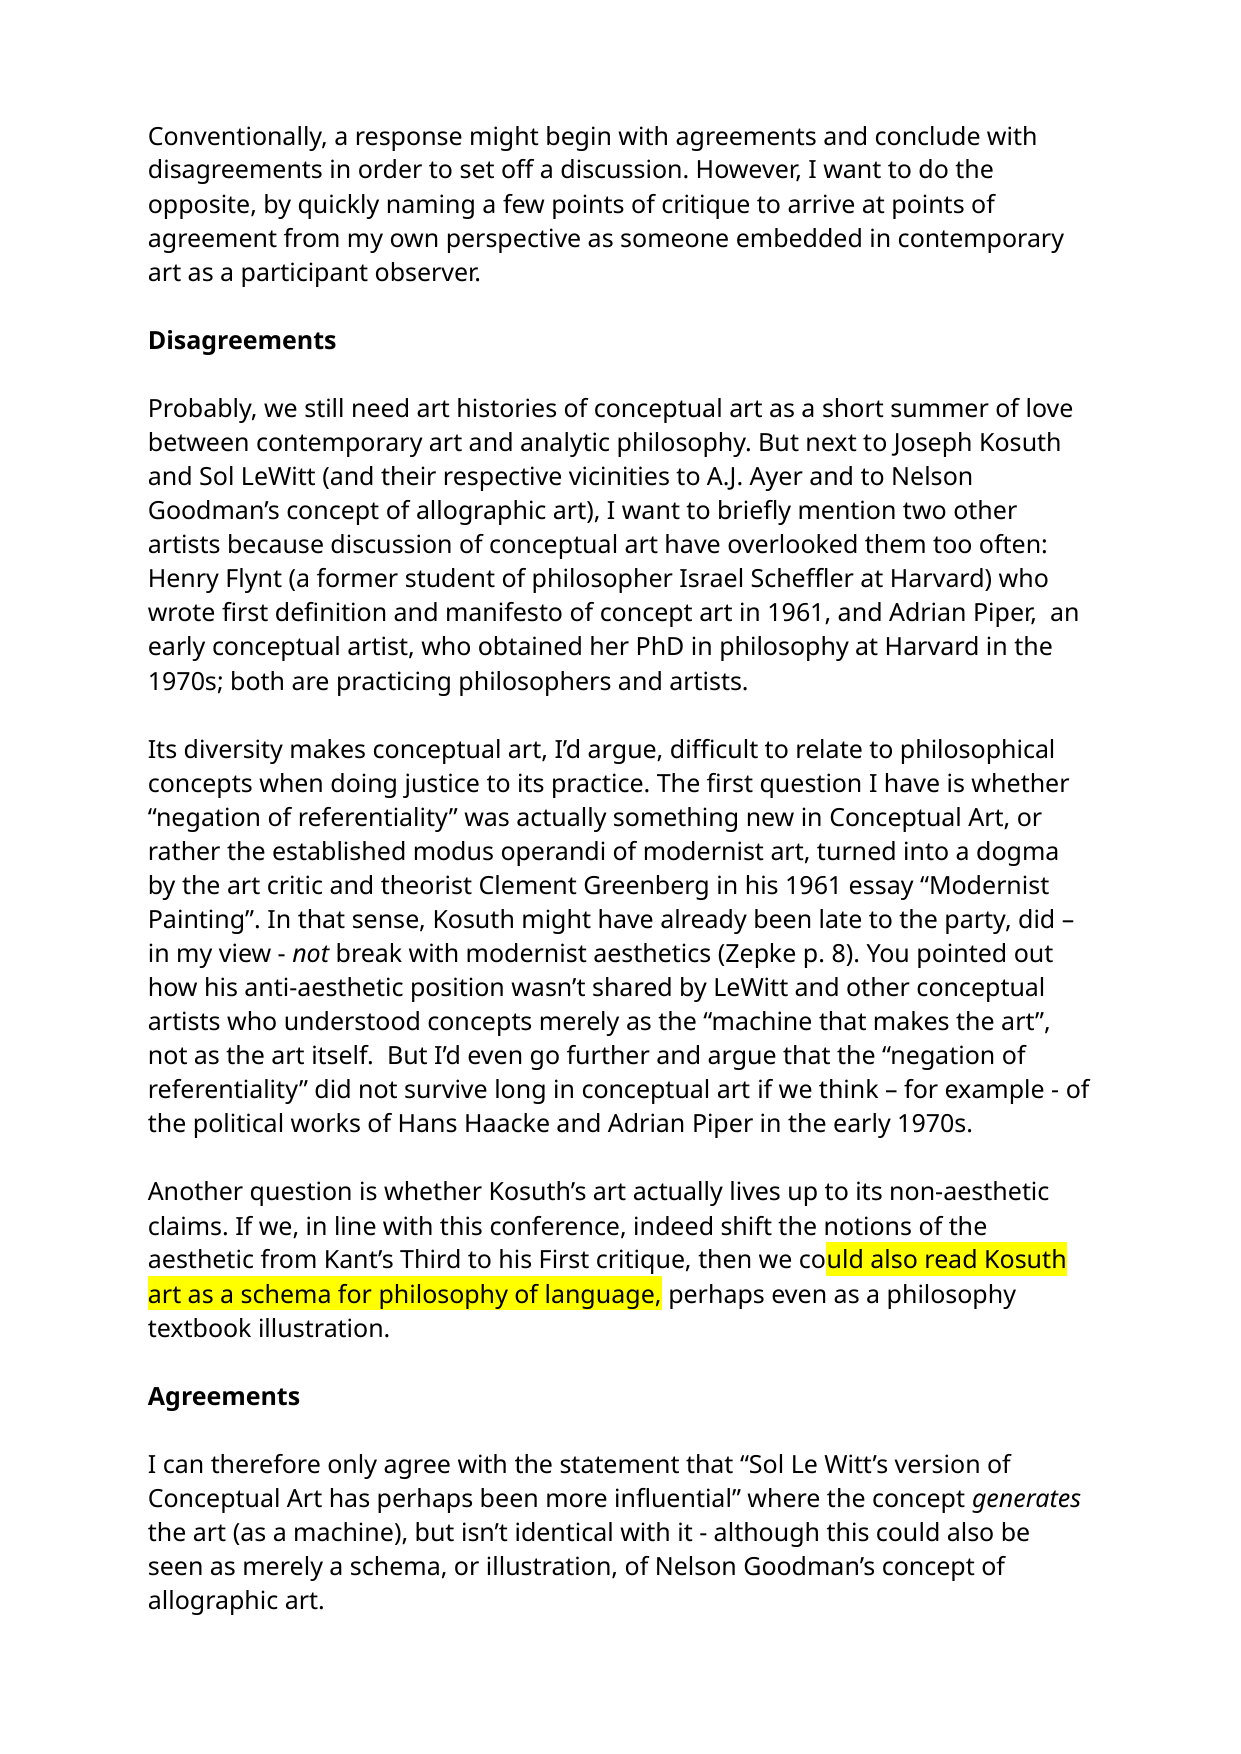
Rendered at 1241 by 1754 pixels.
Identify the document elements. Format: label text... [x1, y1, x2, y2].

text Another question is whether Kosuth’s art actually lives up to its non-aesthetic claims. If we, in line with this conference, indeed shift the notions of the aesthetic from Kant’s Third to his First critique, then we could also read Kosuth art as a schema for philosophy of language, perhaps even as a philosophy textbook illustration. [148, 1174, 1093, 1344]
text Conventionally, a response might begin with agreements and conclude with disagreements in order to set off a discussion. However, I want to do the opposite, by quickly naming a few points of critique to arrive at points of agreement from my own perspective as someone embedded in contemporary art as a participant observer. [148, 118, 1093, 288]
text Disagreements [148, 322, 1093, 357]
text I can therefore only agree with the statement that “Sol Le Witt’s version of Conceptual Art has perhaps been more influential” where the concept generates the art (as a machine), but isn’t identical with it - although this could also be seen as merely a schema, or illustration, of Nelson Goodman’s concept of allographic art. [148, 1447, 1093, 1617]
text Agreements [148, 1378, 1093, 1412]
text Probably, we still need art histories of conceptual art as a short summer of love between contemporary art and analytic philosophy. But next to Joseph Kosuth and Sol LeWitt (and their respective vicinities to A.J. Ayer and to Nelson Goodman’s concept of allographic art), I want to briefly mention two other artists because discussion of conceptual art have overlooked them too often: Henry Flynt (a former student of philosopher Israel Scheffler at Harvard) who wrote first definition and manifesto of concept art in 1961, and Adrian Piper, an early conceptual artist, who obtained her PhD in philosophy at Harvard in the 1970s; both are practicing philosophers and artists. [148, 391, 1093, 697]
text Its diversity makes conceptual art, I’d argue, difficult to relate to philosophical concepts when doing justice to its practice. The first question I have is whether “negation of referentiality” was actually something new in Conceptual Art, or rather the established modus operandi of modernist art, turned into a dogma by the art critic and theorist Clement Greenberg in his 1961 essay “Modernist Painting”. In that sense, Kosuth might have already been late to the party, did – in my view - not break with modernist aesthetics (Zepke p. 8). You pointed out how his anti-aesthetic position wasn’t shared by LeWitt and other conceptual artists who understood concepts merely as the “machine that makes the art”, not as the art itself. But I’d even go further and argue that the “negation of referentiality” did not survive long in conceptual art if we think – for example - of the political works of Hans Haacke and Adrian Piper in the early 1970s. [148, 731, 1093, 1140]
